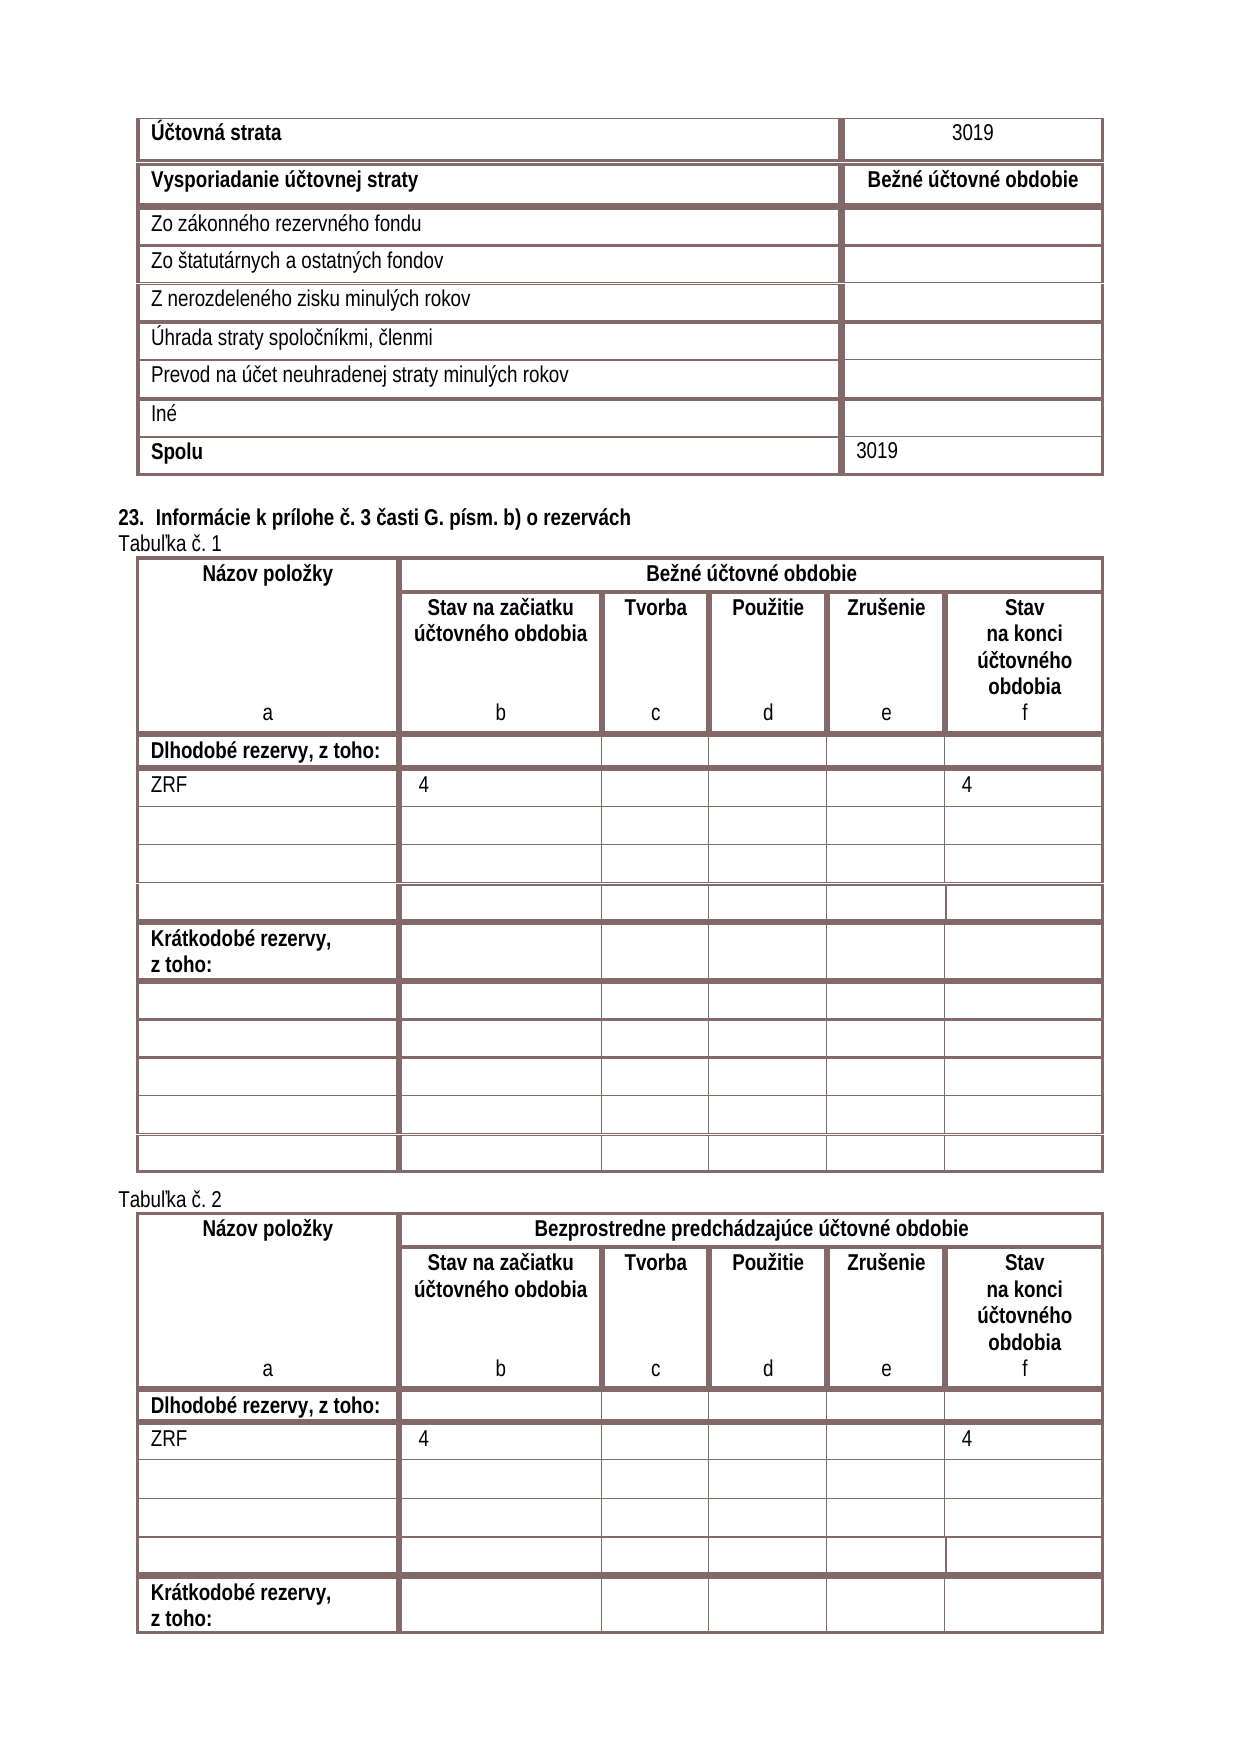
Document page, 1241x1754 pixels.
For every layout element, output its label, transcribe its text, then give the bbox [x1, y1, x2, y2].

table_cell [139, 1460, 396, 1498]
table_cell [827, 737, 944, 765]
table_cell [845, 360, 1101, 397]
table_cell [709, 1579, 826, 1631]
table_cell Zrušenie [830, 1249, 942, 1355]
table_cell [709, 1538, 826, 1572]
table_cell [845, 284, 1101, 320]
table_cell Tvorba [605, 1249, 706, 1355]
table_cell Použitie [712, 1249, 824, 1355]
table_cell Krátkodobé rezervy, z toho: [139, 925, 396, 978]
table_cell [845, 210, 1101, 244]
table_cell [402, 807, 601, 844]
table_cell [402, 1499, 601, 1536]
table_cell [402, 1538, 601, 1572]
table_cell [402, 925, 601, 978]
table_cell [709, 886, 826, 919]
table_cell Stav na začiatku účtovného obdobia [402, 594, 599, 699]
table_cell b [402, 1355, 599, 1386]
table_cell [945, 1059, 1101, 1095]
table_cell [139, 845, 396, 882]
table_cell c [605, 1355, 706, 1386]
table_cell [139, 807, 396, 844]
table_cell [827, 984, 944, 1018]
table_cell [402, 845, 601, 882]
table_cell [709, 1096, 826, 1133]
table_cell [602, 1136, 708, 1170]
text Tabuľka č. 2 [118, 1186, 1122, 1212]
table_cell [139, 1538, 396, 1572]
table_cell d [712, 1355, 824, 1386]
table_cell Krátkodobé rezervy, z toho: [139, 1579, 396, 1631]
table_cell [602, 1392, 708, 1419]
table_cell [945, 925, 1101, 978]
table_cell [947, 1538, 1101, 1572]
table_cell [139, 1096, 396, 1133]
table_cell [945, 1579, 1101, 1631]
table_cell [139, 984, 396, 1018]
table_cell [827, 845, 944, 882]
table_cell Dlhodobé rezervy, z toho: [139, 1392, 396, 1419]
table_cell [845, 247, 1101, 282]
table_cell [709, 737, 826, 765]
table_cell Z nerozdeleného zisku minulých rokov [140, 285, 838, 320]
table_cell [827, 1021, 944, 1056]
table_cell [139, 1499, 396, 1536]
table_cell [709, 771, 826, 806]
table_cell c [605, 699, 706, 731]
table_cell [945, 1499, 1101, 1536]
table_cell [602, 771, 708, 806]
table_cell ZRF [139, 771, 396, 806]
table_cell d [712, 699, 824, 731]
table_cell f [948, 699, 1101, 731]
table_cell a [139, 1355, 396, 1386]
table_cell [709, 1392, 826, 1419]
table_cell [709, 1425, 826, 1459]
table_cell [945, 845, 1101, 882]
table_cell Stav na začiatku účtovného obdobia [402, 1249, 599, 1355]
table_cell Bežné účtovné obdobie [845, 166, 1101, 203]
table_cell [402, 737, 601, 765]
table_cell [827, 1460, 944, 1498]
table_cell [709, 1021, 826, 1056]
table_cell [602, 1499, 708, 1536]
text Tabuľka č. 1 [118, 530, 1122, 556]
table_cell Úhrada straty spoločníkmi, členmi [140, 324, 838, 359]
table_cell [602, 1538, 708, 1572]
table_cell Zo štatutárnych a ostatných fondov [140, 247, 838, 282]
table_cell [709, 807, 826, 844]
table_cell [945, 1021, 1101, 1056]
table_cell [402, 984, 601, 1018]
table_cell [827, 1096, 944, 1133]
table_cell Spolu [140, 438, 838, 473]
table_cell [845, 324, 1101, 359]
table_cell [827, 886, 945, 919]
table_cell [945, 737, 1101, 765]
table_cell Iné [140, 401, 838, 436]
table_cell [945, 1460, 1101, 1498]
table_cell [402, 1579, 601, 1631]
table_cell [845, 401, 1101, 436]
table_cell b [402, 699, 599, 731]
table_cell [709, 1460, 826, 1498]
table_cell Dlhodobé rezervy, z toho: [139, 737, 396, 765]
table_cell Tvorba [605, 594, 706, 699]
table_cell [945, 984, 1101, 1018]
table_cell [602, 886, 708, 919]
table_cell [827, 1059, 944, 1095]
table_cell [945, 1136, 1101, 1170]
table_cell [402, 1392, 601, 1419]
table_cell Prevod na účet neuhradenej straty minulých rokov [140, 361, 838, 397]
table_cell [602, 1096, 708, 1133]
table_cell [827, 771, 944, 806]
table_cell [709, 984, 826, 1018]
table_cell [602, 1425, 708, 1459]
text 23. Informácie k prílohe č. 3 časti G. písm. b) o rezervách [118, 504, 1122, 530]
table_cell [709, 845, 826, 882]
table_cell 3019 [845, 119, 1101, 159]
table_cell Účtovná strata [140, 119, 838, 159]
table_cell [602, 1460, 708, 1498]
table_cell [402, 1460, 601, 1498]
table_cell [602, 925, 708, 978]
table_cell [139, 1021, 396, 1056]
table_cell [602, 1059, 708, 1095]
table_cell [402, 1096, 601, 1133]
table_cell 3019 [845, 437, 1101, 473]
table_cell Zrušenie [830, 594, 942, 699]
table_cell [709, 925, 826, 978]
table_cell Vysporiadanie účtovnej straty [140, 166, 838, 203]
table_cell [602, 1021, 708, 1056]
table_cell Zo zákonného rezervného fondu [140, 210, 838, 244]
table_cell [827, 925, 944, 978]
table_cell [827, 807, 944, 844]
table_cell e [830, 1355, 942, 1386]
table_cell [402, 1059, 601, 1095]
table_cell [827, 1136, 944, 1170]
table_cell 4 [945, 771, 1101, 806]
table_cell Stav na konci účtovného obdobia [948, 1249, 1101, 1355]
table_cell [945, 807, 1101, 844]
table_header Názov položky [139, 1215, 396, 1355]
table_cell [602, 845, 708, 882]
table_cell [402, 886, 601, 919]
table_cell Použitie [712, 594, 824, 699]
table_cell [709, 1499, 826, 1536]
table_cell 4 [945, 1425, 1101, 1459]
table_header Názov položky [139, 560, 396, 699]
table_cell [827, 1538, 945, 1572]
table_cell [945, 1392, 1101, 1419]
table_cell a [139, 699, 396, 731]
table_cell [402, 1136, 601, 1170]
table_cell Stav na konci účtovného obdobia [948, 594, 1101, 699]
table_cell [139, 1059, 396, 1095]
table_cell e [830, 699, 942, 731]
table_cell [602, 984, 708, 1018]
table_cell [947, 886, 1101, 919]
table_cell [827, 1499, 944, 1536]
table_header Bezprostredne predchádzajúce účtovné obdobie [402, 1215, 1101, 1245]
table_cell [827, 1425, 944, 1459]
table_cell [709, 1136, 826, 1170]
table_cell [602, 737, 708, 765]
table_cell [402, 1021, 601, 1056]
table_cell [827, 1579, 944, 1631]
table_cell [602, 1579, 708, 1631]
table_cell 4 [402, 771, 601, 806]
table_cell [139, 884, 396, 919]
table_cell [945, 1096, 1101, 1133]
table_cell ZRF [139, 1425, 396, 1459]
table_header Bežné účtovné obdobie [402, 560, 1101, 590]
table_cell [709, 1059, 826, 1095]
table_cell f [948, 1355, 1101, 1386]
table_cell 4 [402, 1425, 601, 1459]
table_cell [602, 807, 708, 844]
table_cell [139, 1136, 396, 1170]
table_cell [827, 1392, 944, 1419]
